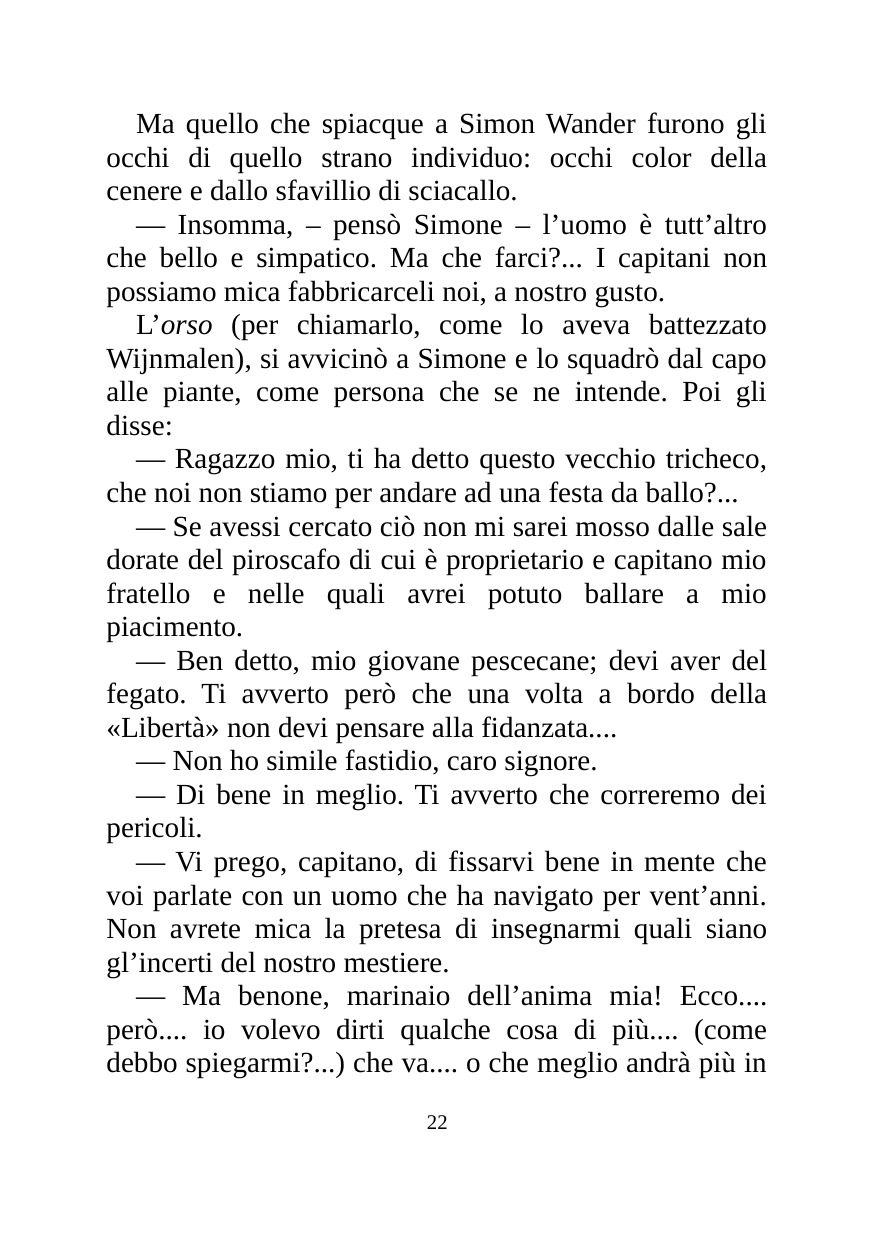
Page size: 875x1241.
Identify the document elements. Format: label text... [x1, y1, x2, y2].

text — Ma benone, marinaio dell’anima mia! Ecco.... però.... io volevo dirti qualche cosa di più.... (come debbo spiegarmi?...) che va.... o che meglio andrà più in [106, 978, 768, 1079]
text — Ragazzo mio, ti ha detto questo vecchio tricheco, che noi non stiamo per andare ad una festa da ballo?... [106, 442, 768, 509]
text — Di bene in meglio. Ti avverto che correremo dei pericoli. [106, 777, 768, 844]
text — Ben detto, mio giovane pescecane; devi aver del fegato. Ti avverto però che una volta a bordo della «Libertà» non devi pensare alla fidanzata.... [106, 643, 768, 743]
text — Vi prego, capitano, di fissarvi bene in mente che voi parlate con un uomo che ha navigato per vent’anni. Non avrete mica la pretesa di insegnarmi quali siano gl’incerti del nostro mestiere. [106, 844, 768, 978]
text — Non ho simile fastidio, caro signore. [106, 743, 768, 777]
text — Insomma, – pensò Simone – l’uomo è tutt’altro che bello e simpatico. Ma che farci?... I capitani non possiamo mica fabbricarceli noi, a nostro gusto. [106, 207, 768, 307]
text L’orso (per chiamarlo, come lo aveva battezzato Wijnmalen), si avvicinò a Simone e lo squadrò dal capo alle piante, come persona che se ne intende. Poi gli disse: [106, 307, 768, 442]
text Ma quello che spiacque a Simon Wander furono gli occhi di quello strano individuo: occhi color della cenere e dallo sfavillio di sciacallo. [106, 106, 768, 207]
text — Se avessi cercato ciò non mi sarei mosso dalle sale dorate del piroscafo di cui è proprietario e capitano mio fratello e nelle quali avrei potuto ballare a mio piacimento. [106, 509, 768, 643]
